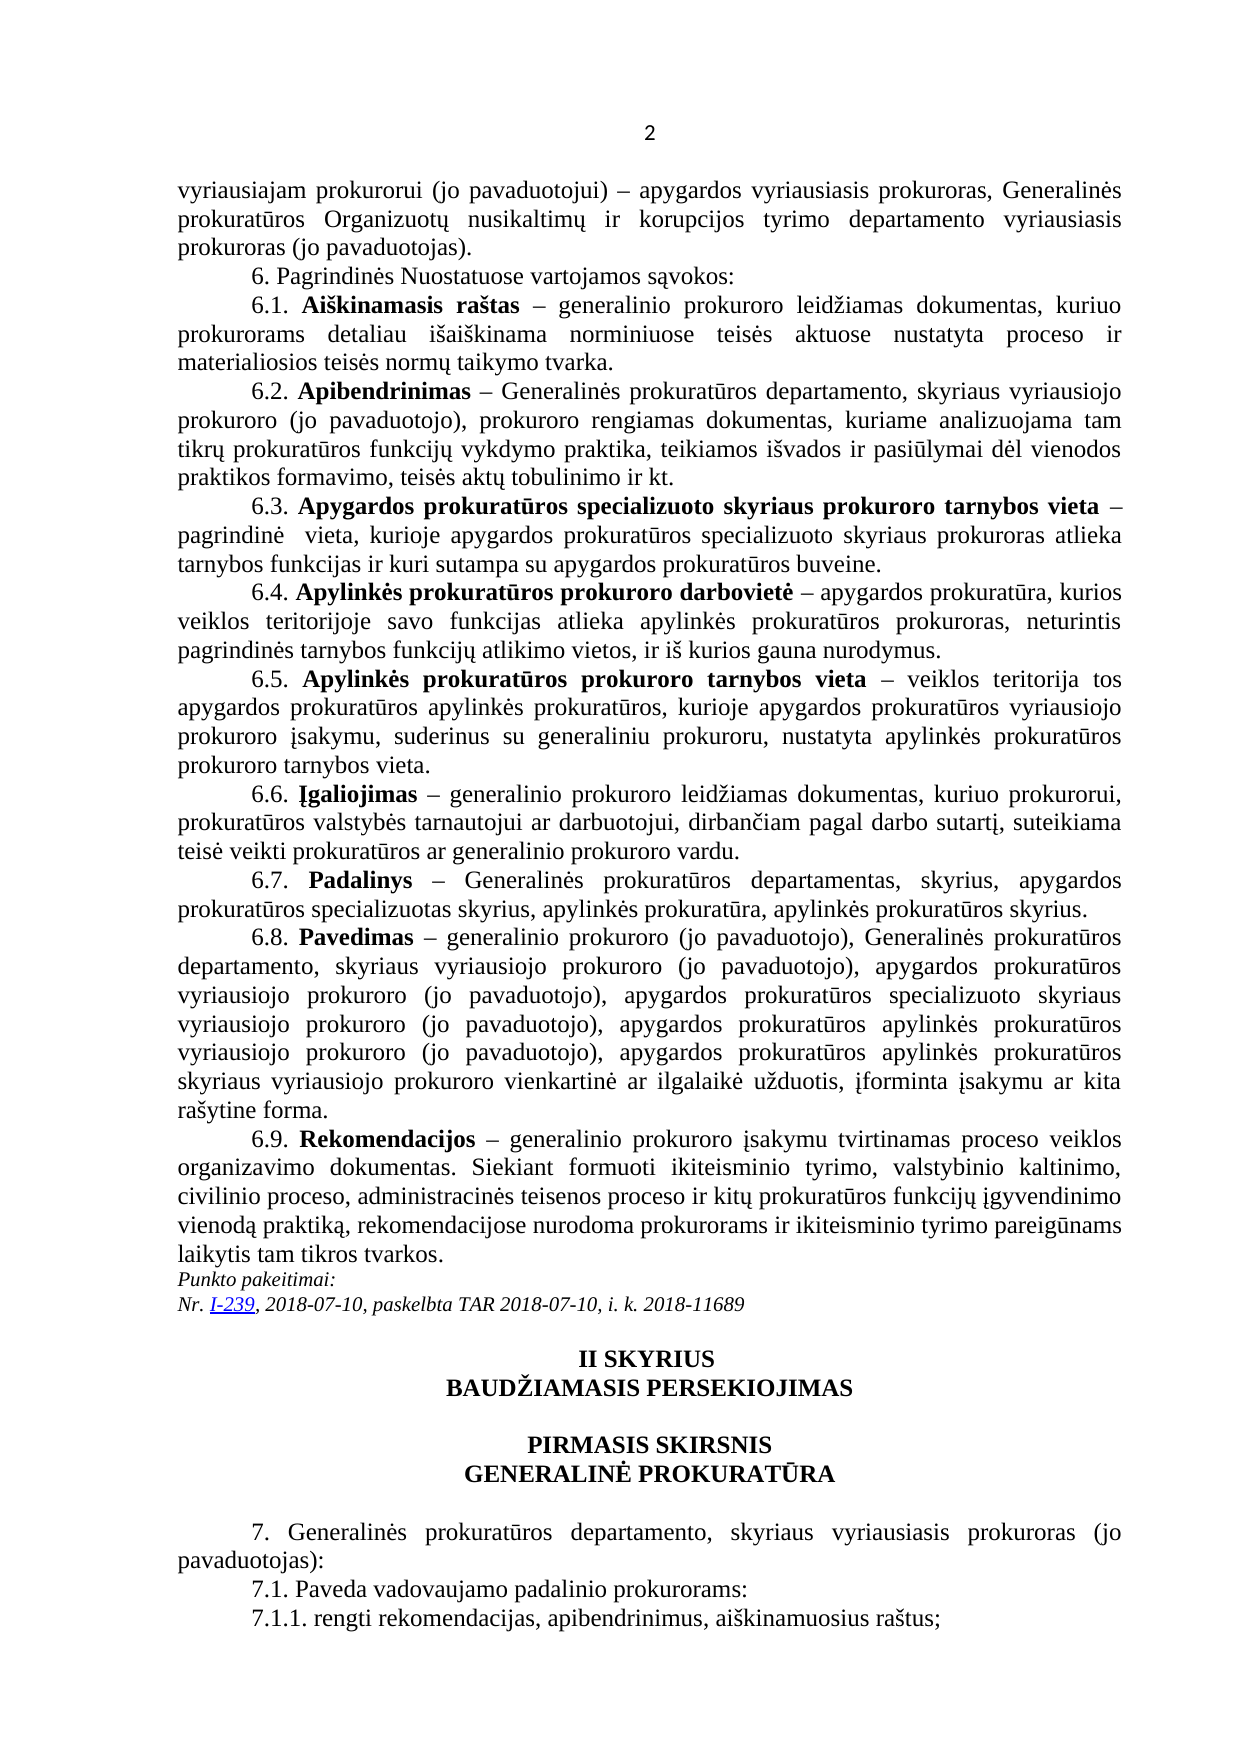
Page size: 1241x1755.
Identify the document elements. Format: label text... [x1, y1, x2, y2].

text 6.8. Pavedimas – generalinio prokuroro (jo pavaduotojo), Generalinės prokuratūros departamento, skyriaus vyriausiojo prokuroro (jo pavaduotojo), apygardos prokuratūros vyriausiojo prokuroro (jo pavaduotojo), apygardos prokuratūros specializuoto skyriaus vyriausiojo prokuroro (jo pavaduotojo), apygardos prokuratūros apylinkės prokuratūros vyriausiojo prokuroro (jo pavaduotojo), apygardos prokuratūros apylinkės prokuratūros skyriaus vyriausiojo prokuroro vienkartinė ar ilgalaikė užduotis, įforminta įsakymu ar kita rašytine forma. [177, 922, 1122, 1124]
text 7. Generalinės prokuratūros departamento, skyriaus vyriausiasis prokuroras (jo pavaduotojas): [177, 1517, 1122, 1574]
text 6.4. Apylinkės prokuratūros prokuroro darbovietė – apygardos prokuratūra, kurios veiklos teritorijoje savo funkcijas atlieka apylinkės prokuratūros prokuroras, neturintis pagrindinės tarnybos funkcijų atlikimo vietos, ir iš kurios gauna nurodymus. [177, 577, 1122, 664]
text GENERALINĖ PROKURATŪRA [177, 1459, 1122, 1488]
text BAUDŽIAMASIS PERSEKIOJIMAS [177, 1373, 1122, 1402]
text PIRMASIS SKIRSNIS [177, 1431, 1122, 1459]
text II SKYRIUS [177, 1344, 1122, 1373]
text Punkto pakeitimai: [177, 1267, 1122, 1291]
text vyriausiajam prokurorui (jo pavaduotojui) – apygardos vyriausiasis prokuroras, Generalinės prokuratūros Organizuotų nusikaltimų ir korupcijos tyrimo departamento vyriausiasis prokuroras (jo pavaduotojas). [177, 175, 1122, 261]
text 6.5. Apylinkės prokuratūros prokuroro tarnybos vieta – veiklos teritorija tos apygardos prokuratūros apylinkės prokuratūros, kurioje apygardos prokuratūros vyriausiojo prokuroro įsakymu, suderinus su generaliniu prokuroru, nustatyta apylinkės prokuratūros prokuroro tarnybos vieta. [177, 664, 1122, 779]
text 7.1. Paveda vadovaujamo padalinio prokurorams: [177, 1574, 1122, 1603]
text 6. Pagrindinės Nuostatuose vartojamos sąvokos: [177, 261, 1122, 290]
text 6.2. Apibendrinimas – Generalinės prokuratūros departamento, skyriaus vyriausiojo prokuroro (jo pavaduotojo), prokuroro rengiamas dokumentas, kuriame analizuojama tam tikrų prokuratūros funkcijų vykdymo praktika, teikiamos išvados ir pasiūlymai dėl vienodos praktikos formavimo, teisės aktų tobulinimo ir kt. [177, 376, 1122, 491]
text Nr. I-239, 2018-07-10, paskelbta TAR 2018-07-10, i. k. 2018-11689 [177, 1291, 1122, 1316]
text 6.3. Apygardos prokuratūros specializuoto skyriaus prokuroro tarnybos vieta – pagrindinė vieta, kurioje apygardos prokuratūros specializuoto skyriaus prokuroras atlieka tarnybos funkcijas ir kuri sutampa su apygardos prokuratūros buveine. [177, 491, 1122, 577]
text 6.7. Padalinys – Generalinės prokuratūros departamentas, skyrius, apygardos prokuratūros specializuotas skyrius, apylinkės prokuratūra, apylinkės prokuratūros skyrius. [177, 865, 1122, 922]
text 6.1. Aiškinamasis raštas – generalinio prokuroro leidžiamas dokumentas, kuriuo prokurorams detaliau išaiškinama norminiuose teisės aktuose nustatyta proceso ir materialiosios teisės normų taikymo tvarka. [177, 290, 1122, 376]
text 6.9. Rekomendacijos – generalinio prokuroro įsakymu tvirtinamas proceso veiklos organizavimo dokumentas. Siekiant formuoti ikiteisminio tyrimo, valstybinio kaltinimo, civilinio proceso, administracinės teisenos proceso ir kitų prokuratūros funkcijų įgyvendinimo vienodą praktiką, rekomendacijose nurodoma prokurorams ir ikiteisminio tyrimo pareigūnams laikytis tam tikros tvarkos. [177, 1124, 1122, 1267]
text 7.1.1. rengti rekomendacijas, apibendrinimus, aiškinamuosius raštus; [177, 1603, 1122, 1632]
text 6.6. Įgaliojimas – generalinio prokuroro leidžiamas dokumentas, kuriuo prokurorui, prokuratūros valstybės tarnautojui ar darbuotojui, dirbančiam pagal darbo sutartį, suteikiama teisė veikti prokuratūros ar generalinio prokuroro vardu. [177, 779, 1122, 865]
